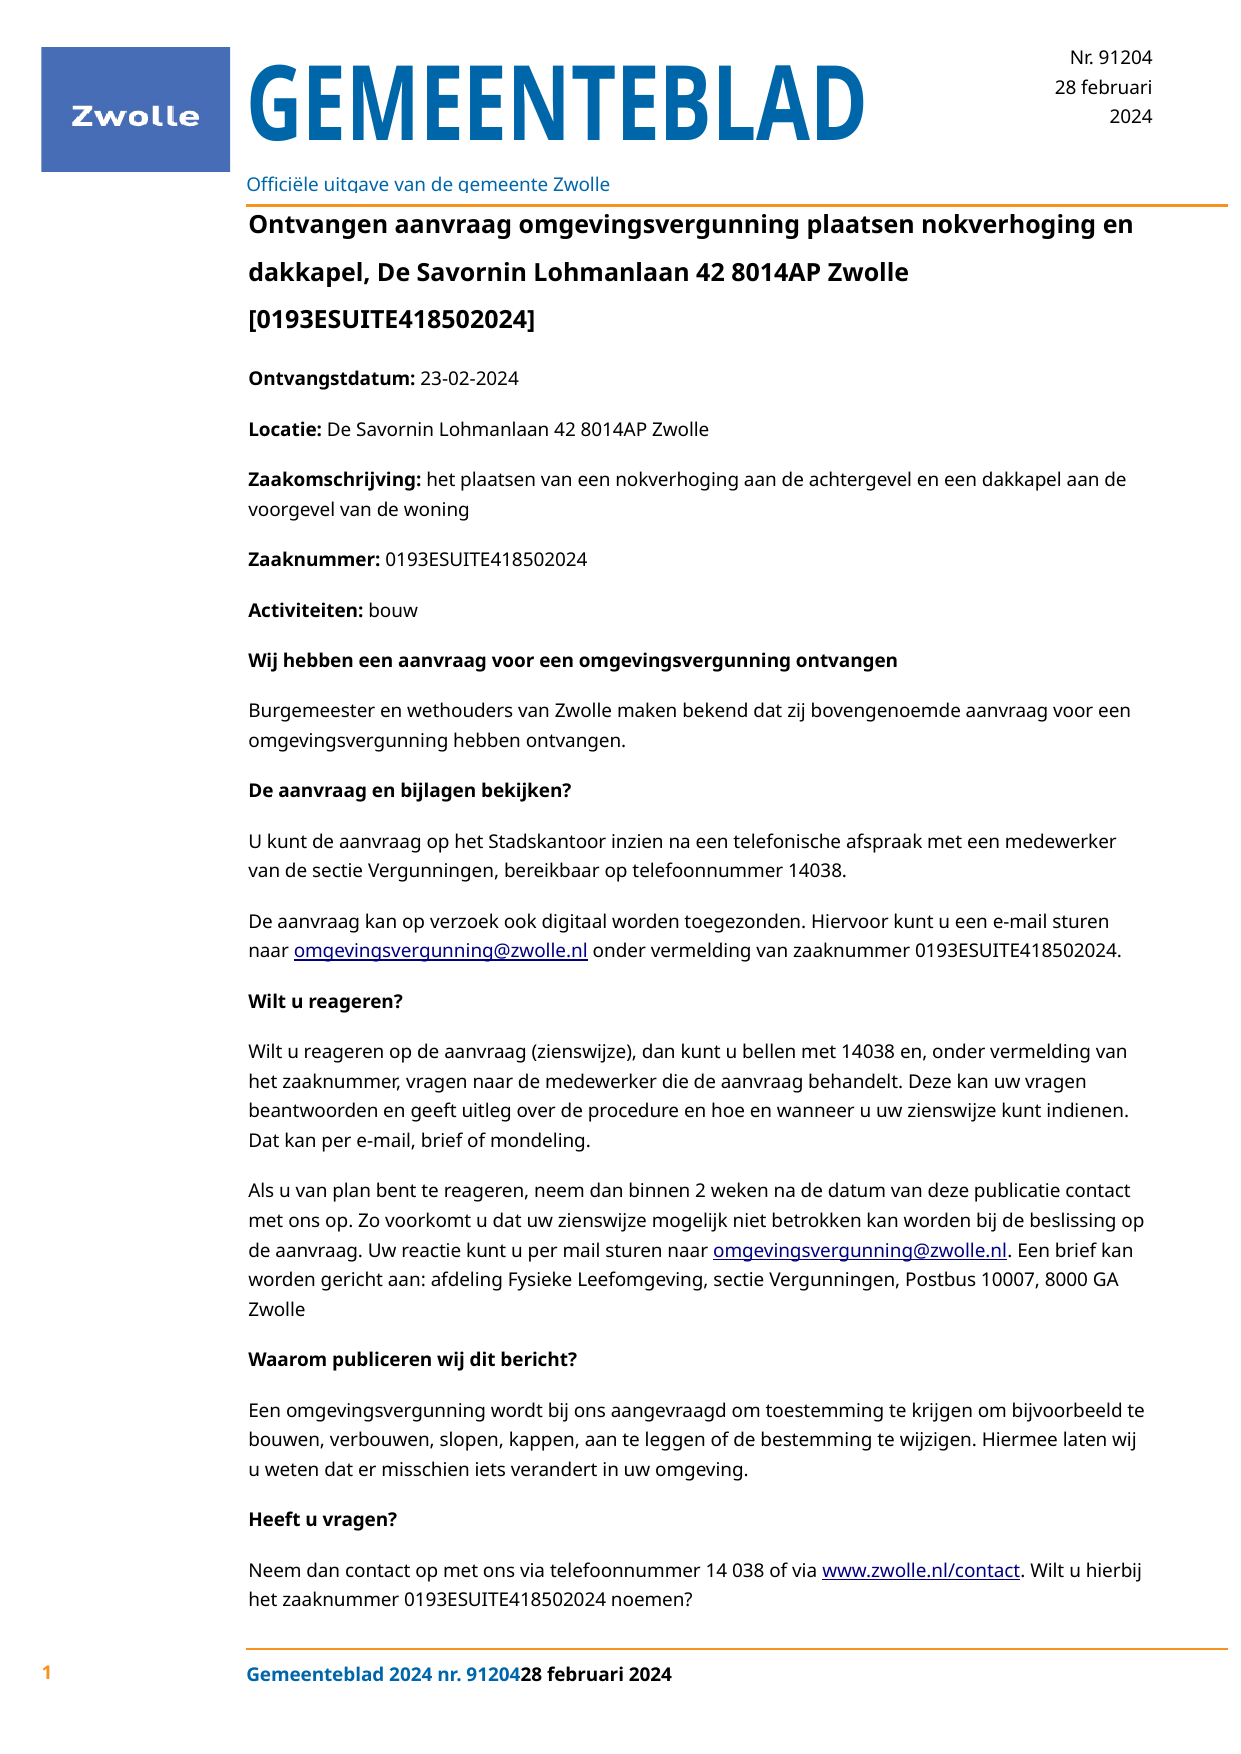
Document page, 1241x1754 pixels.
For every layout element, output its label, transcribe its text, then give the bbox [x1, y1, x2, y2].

text Heeft u vragen? [248, 1506, 1152, 1532]
text Locatie: De Savornin Lohmanlaan 42 8014AP Zwolle [248, 416, 1152, 442]
text De aanvraag en bijlagen bekijken? [248, 778, 1152, 803]
text Ontvangen aanvraag omgevingsvergunning plaatsen nokverhoging en dakkapel, De Savornin Lohmanlaan 42 8014AP Zwolle [0193ESUITE418502024] [248, 207, 1152, 336]
text Waarom publiceren wij dit bericht? [248, 1346, 1152, 1372]
text Ontvangstdatum: 23-02-2024 [248, 366, 1152, 391]
text Wij hebben een aanvraag voor een omgevingsvergunning ontvangen [248, 647, 1152, 673]
text Burgemeester en wethouders van Zwolle maken bekend dat zij bovengenoemde aanvraag voor een omgevingsvergunning hebben ontvangen. [248, 698, 1152, 753]
text De aanvraag kan op verzoek ook digitaal worden toegezonden. Hiervoor kunt u een e-mail sturen naar omgevingsvergunning@zwolle.nl onder vermelding van zaaknummer 0193ESUITE418502024. [248, 908, 1152, 963]
text Zaaknummer: 0193ESUITE418502024 [248, 546, 1152, 572]
text Wilt u reageren? [248, 988, 1152, 1014]
text Wilt u reageren op de aanvraag (zienswijze), dan kunt u bellen met 14038 en, onder vermelding van het zaaknummer, vragen naar de medewerker die de aanvraag behandelt. Deze kan uw vragen beantwoorden en geeft uitleg over de procedure en hoe en wanneer u uw zienswijze kunt indienen. Dat kan per e-mail, brief of mondeling. [248, 1038, 1152, 1153]
text Neem dan contact op met ons via telefoonnummer 14 038 of via www.zwolle.nl/contact. Wilt u hierbij het zaaknummer 0193ESUITE418502024 noemen? [248, 1557, 1152, 1612]
text Als u van plan bent te reageren, neem dan binnen 2 weken na de datum van deze publicatie contact met ons op. Zo voorkomt u dat uw zienswijze mogelijk niet betrokken kan worden bij de beslissing op de aanvraag. Uw reactie kunt u per mail sturen naar omgevingsvergunning@zwolle.nl. Een brief kan worden gericht aan: afdeling Fysieke Leefomgeving, sectie Vergunningen, Postbus 10007, 8000 GA Zwolle [248, 1178, 1152, 1322]
text Een omgevingsvergunning wordt bij ons aangevraagd om toestemming te krijgen om bijvoorbeeld te bouwen, verbouwen, slopen, kappen, aan te leggen of de bestemming te wijzigen. Hiermee laten wij u weten dat er misschien iets verandert in uw omgeving. [248, 1397, 1152, 1482]
text Zaakomschrijving: het plaatsen van een nokverhoging aan de achtergevel en een dakkapel aan de voorgevel van de woning [248, 466, 1152, 522]
picture [41, 47, 231, 172]
text Activiteiten: bouw [248, 597, 1152, 622]
text U kunt de aanvraag op het Stadskantoor inzien na een telefonische afspraak met een medewerker van de sectie Vergunningen, bereikbaar op telefoonnummer 14038. [248, 828, 1152, 883]
